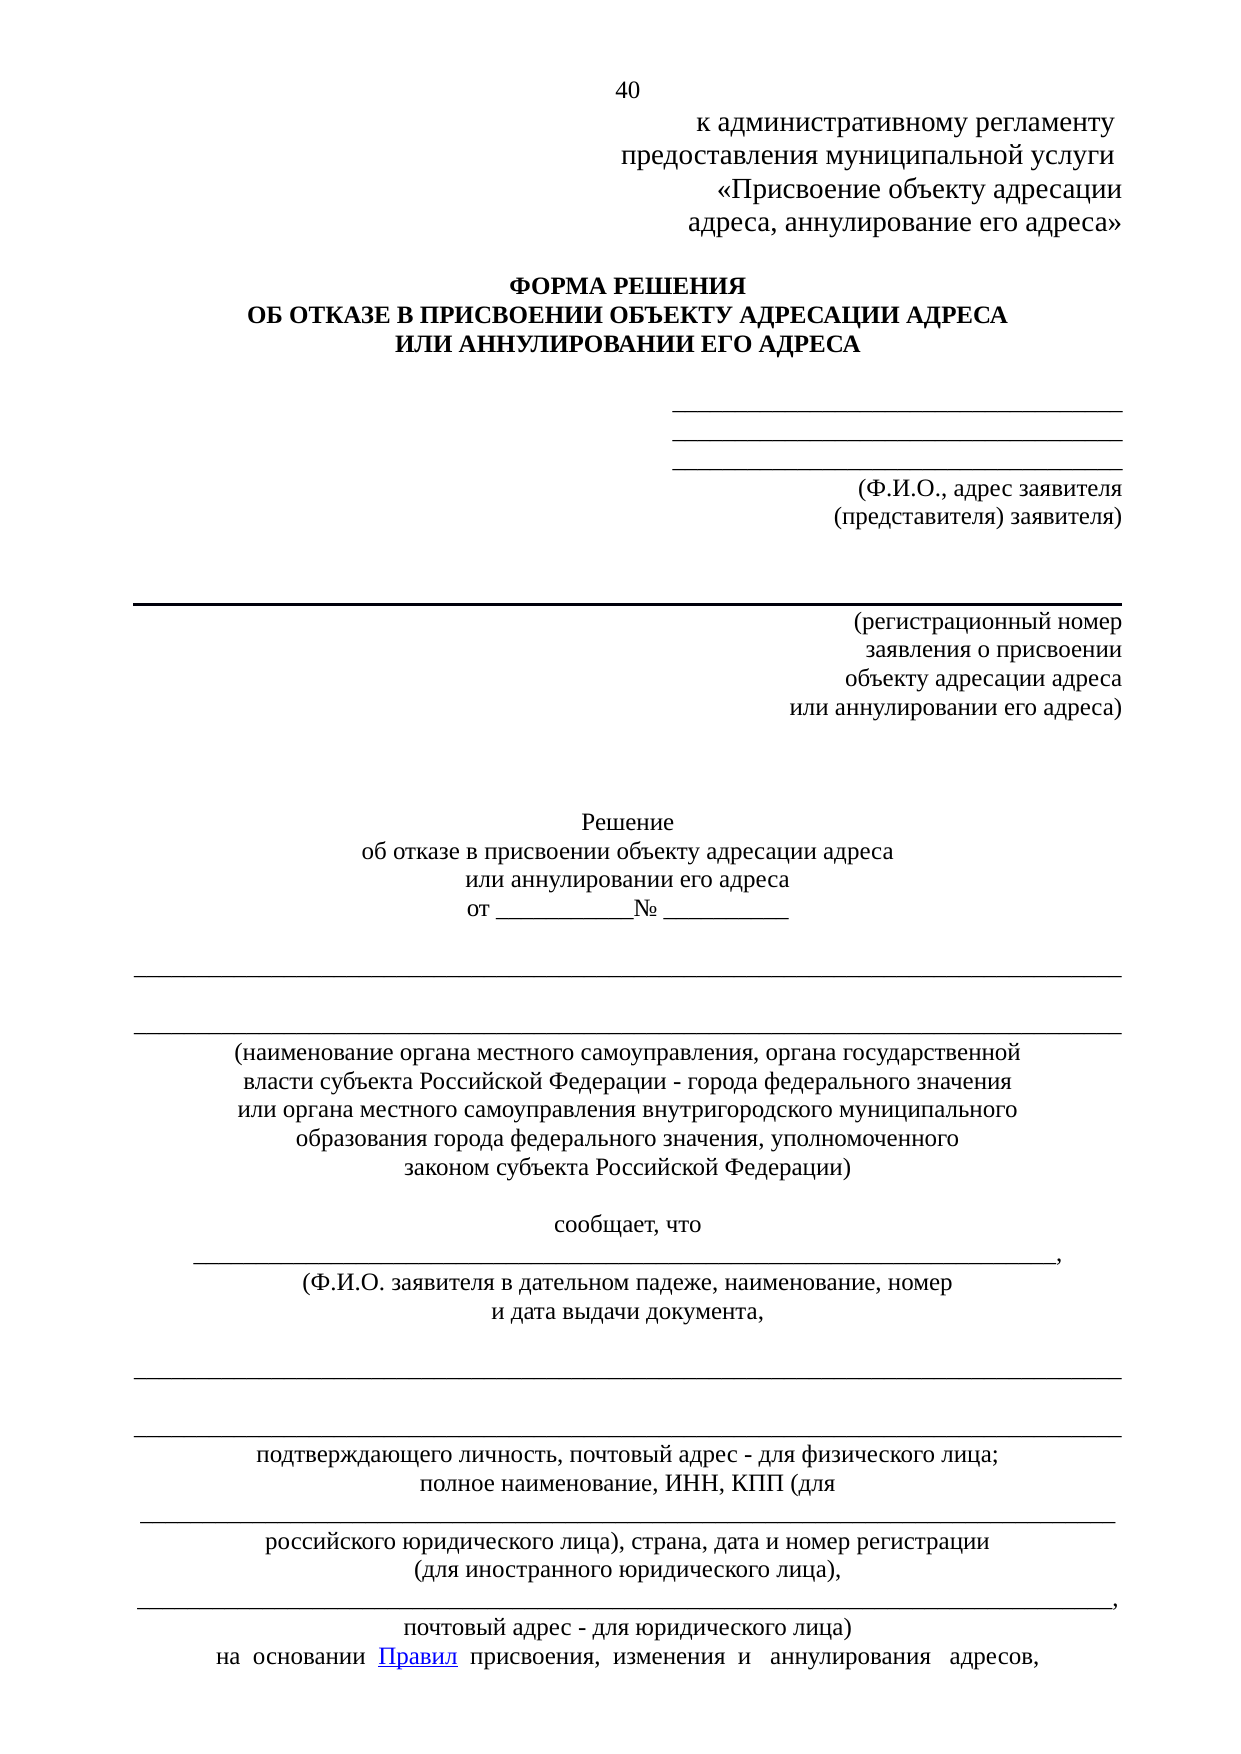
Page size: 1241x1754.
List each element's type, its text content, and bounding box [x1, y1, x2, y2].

text заявления о присвоении [133, 634, 1122, 663]
text на основании Правил присвоения, изменения и аннулирования адресов, [133, 1641, 1122, 1669]
text от ___________№ __________ [133, 893, 1122, 922]
text подтверждающего личность, почтовый адрес - для физического лица; [133, 1439, 1122, 1468]
text или аннулировании его адреса [133, 864, 1122, 893]
text почтовый адрес - для юридического лица) [133, 1612, 1122, 1641]
text ОБ ОТКАЗЕ В ПРИСВОЕНИИ ОБЪЕКТУ АДРЕСАЦИИ АДРЕСА [133, 300, 1122, 329]
text об отказе в присвоении объекту адресации адреса [133, 836, 1122, 864]
text (для иностранного юридического лица), [133, 1554, 1122, 1583]
text и дата выдачи документа, [133, 1296, 1122, 1324]
text сообщает, что _____________________________________________________________________, [133, 1209, 1122, 1267]
text (Ф.И.О., адрес заявителя [133, 473, 1122, 501]
text к административному регламенту [133, 104, 1122, 137]
text предоставления муниципальной услуги [133, 137, 1122, 171]
text полное наименование, ИНН, КПП (для [133, 1468, 1122, 1497]
text или аннулировании его адреса) [133, 692, 1122, 721]
text (Ф.И.О. заявителя в дательном падеже, наименование, номер [133, 1267, 1122, 1296]
text (регистрационный номер [133, 606, 1122, 634]
text объекту адресации адреса [133, 663, 1122, 692]
text _______________________________________________________________________________ [133, 1008, 1122, 1037]
text ____________________________________ [133, 415, 1122, 444]
text ______________________________________________________________________________ [133, 1497, 1122, 1526]
text _______________________________________________________________________________ [133, 1353, 1122, 1382]
text ______________________________________________________________________________, [133, 1583, 1122, 1612]
text или органа местного самоуправления внутригородского муниципального [133, 1094, 1122, 1123]
text законом субъекта Российской Федерации) [133, 1152, 1122, 1181]
text (наименование органа местного самоуправления, органа государственной [133, 1037, 1122, 1066]
text ИЛИ АННУЛИРОВАНИИ ЕГО АДРЕСА [133, 329, 1122, 358]
text ФОРМА РЕШЕНИЯ [133, 271, 1122, 300]
text Решение [133, 807, 1122, 836]
text ____________________________________ [133, 444, 1122, 473]
text ____________________________________ [133, 386, 1122, 415]
text российского юридического лица), страна, дата и номер регистрации [133, 1526, 1122, 1554]
text (представителя) заявителя) [133, 501, 1122, 530]
text образования города федерального значения, уполномоченного [133, 1123, 1122, 1152]
text «Присвоение объекту адресации адреса, аннулирование его адреса» [133, 171, 1122, 238]
text _______________________________________________________________________________ [133, 951, 1122, 979]
text власти субъекта Российской Федерации - города федерального значения [133, 1066, 1122, 1094]
text _______________________________________________________________________________ [133, 1411, 1122, 1439]
